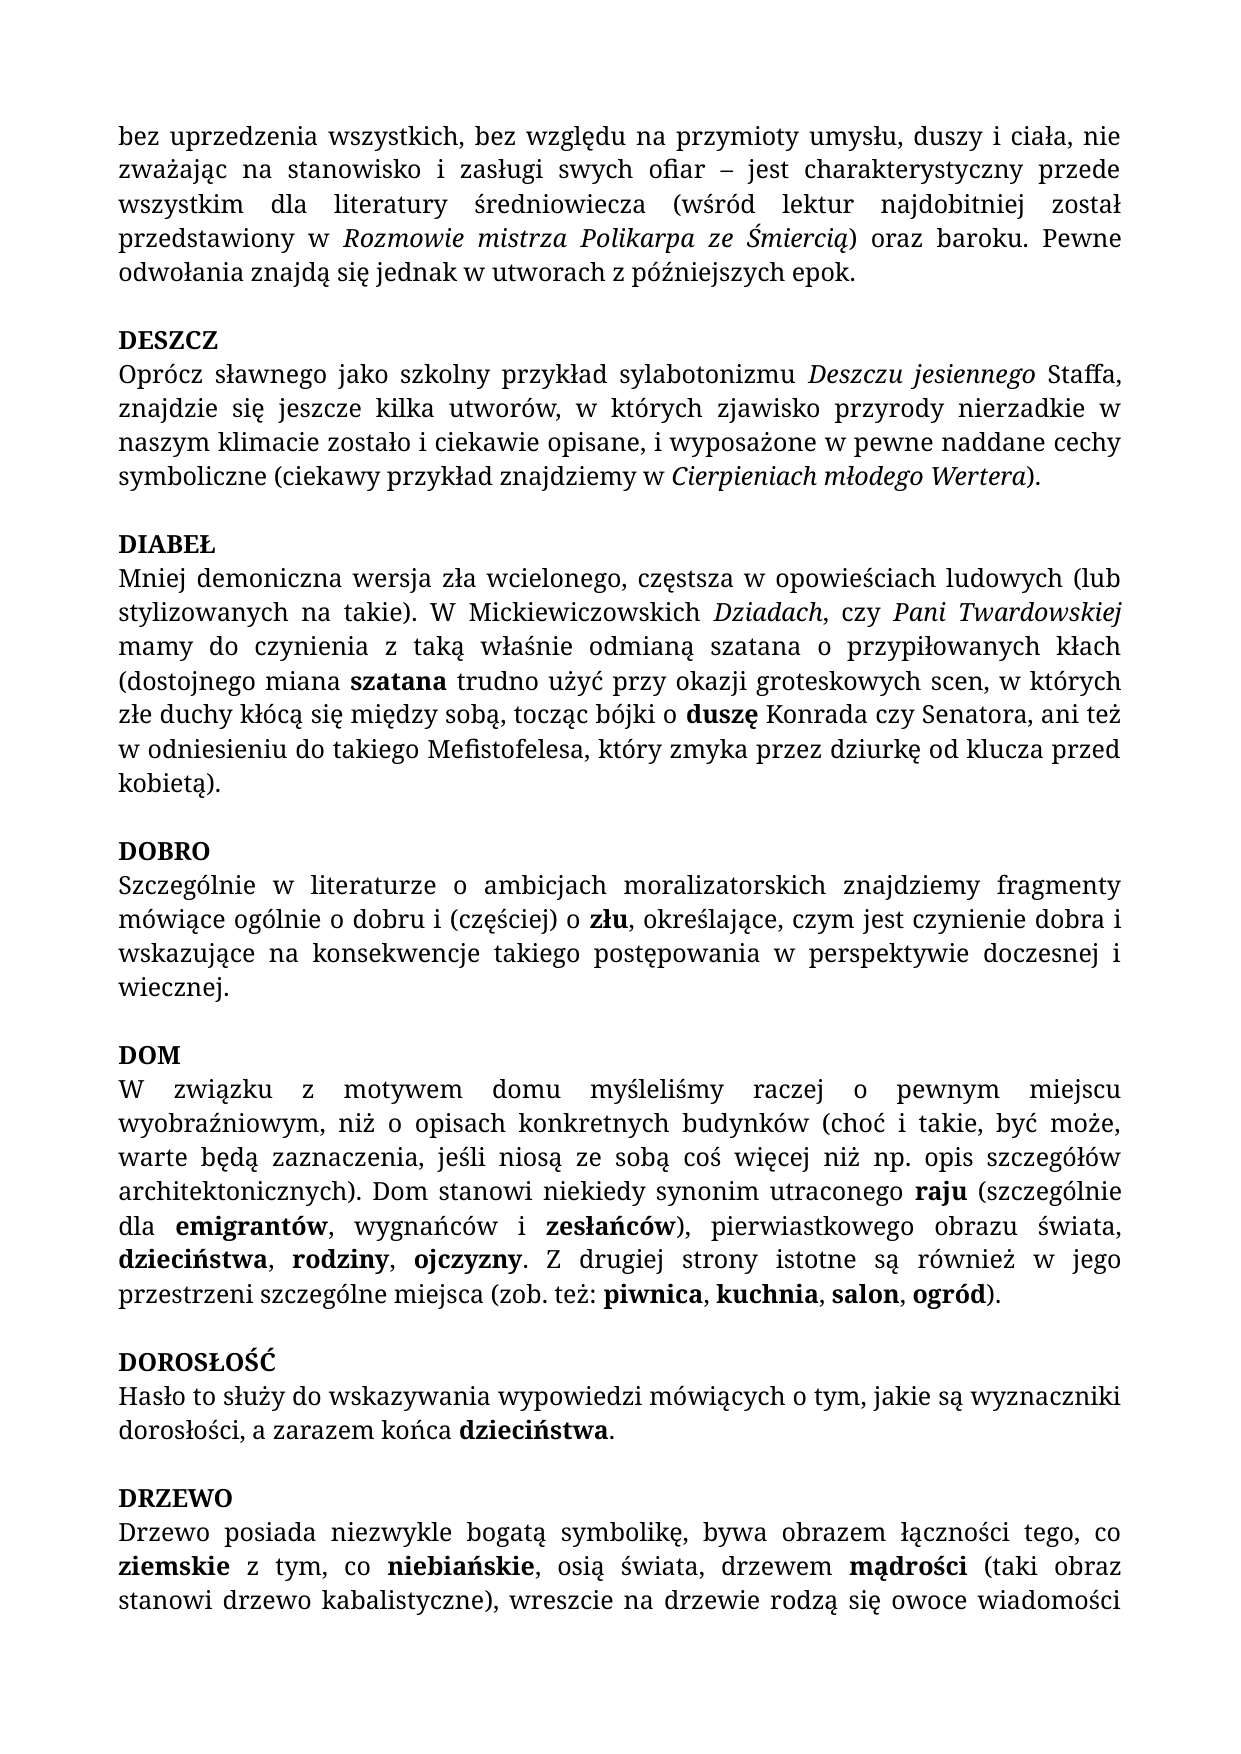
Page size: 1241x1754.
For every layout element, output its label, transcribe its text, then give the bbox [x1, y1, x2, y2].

text W związku z motywem domu myśleliśmy raczej o pewnym miejscu wyobraźniowym, niż o opisach konkretnych budynków (choć i takie, być może, warte będą zaznaczenia, jeśli niosą ze sobą coś więcej niż np. opis szczegółów architektonicznych). Dom stanowi niekiedy synonim utraconego raju (szczególnie dla emigrantów, wygnańców i zesłańców), pierwiastkowego obrazu świata, dzieciństwa, rodziny, ojczyzny. Z drugiej strony istotne są również w jego przestrzeni szczególne miejsca (zob. też: piwnica, kuchnia, salon, ogród). [118, 1072, 1122, 1310]
text DOBRO [118, 833, 1122, 867]
text Szczególnie w literaturze o ambicjach moralizatorskich znajdziemy fragmenty mówiące ogólnie o dobru i (częściej) o złu, określające, czym jest czynienie dobra i wskazujące na konsekwencje takiego postępowania w perspektywie doczesnej i wiecznej. [118, 867, 1122, 1004]
text DOROSŁOŚĆ [118, 1344, 1122, 1378]
text Drzewo posiada niezwykle bogatą symbolikę, bywa obrazem łączności tego, co ziemskie z tym, co niebiańskie, osią świata, drzewem mądrości (taki obraz stanowi drzewo kabalistyczne), wreszcie na drzewie rodzą się owoce wiadomości [118, 1515, 1122, 1617]
text DRZEWO [118, 1481, 1122, 1515]
text Hasło to służy do wskazywania wypowiedzi mówiących o tym, jakie są wyznaczniki dorosłości, a zarazem końca dzieciństwa. [118, 1378, 1122, 1447]
text Oprócz sławnego jako szkolny przykład sylabotonizmu Deszczu jesiennego Staffa, znajdzie się jeszcze kilka utworów, w których zjawisko przyrody nierzadkie w naszym klimacie zostało i ciekawie opisane, i wyposażone w pewne naddane cechy symboliczne (ciekawy przykład znajdziemy w Cierpieniach młodego Wertera). [118, 357, 1122, 493]
text DOM [118, 1038, 1122, 1072]
text Mniej demoniczna wersja zła wcielonego, częstsza w opowieściach ludowych (lub stylizowanych na takie). W Mickiewiczowskich Dziadach, czy Pani Twardowskiej mamy do czynienia z taką właśnie odmianą szatana o przypiłowanych kłach (dostojnego miana szatana trudno użyć przy okazji groteskowych scen, w których złe duchy kłócą się między sobą, tocząc bójki o duszę Konrada czy Senatora, ani też w odniesieniu do takiego Mefistofelesa, który zmyka przez dziurkę od klucza przed kobietą). [118, 561, 1122, 799]
text DIABEŁ [118, 527, 1122, 561]
text DESZCZ [118, 322, 1122, 357]
text bez uprzedzenia wszystkich, bez względu na przymioty umysłu, duszy i ciała, nie zważając na stanowisko i zasługi swych ofiar – jest charakterystyczny przede wszystkim dla literatury średniowiecza (wśród lektur najdobitniej został przedstawiony w Rozmowie mistrza Polikarpa ze Śmiercią) oraz baroku. Pewne odwołania znajdą się jednak w utworach z późniejszych epok. [118, 118, 1122, 288]
